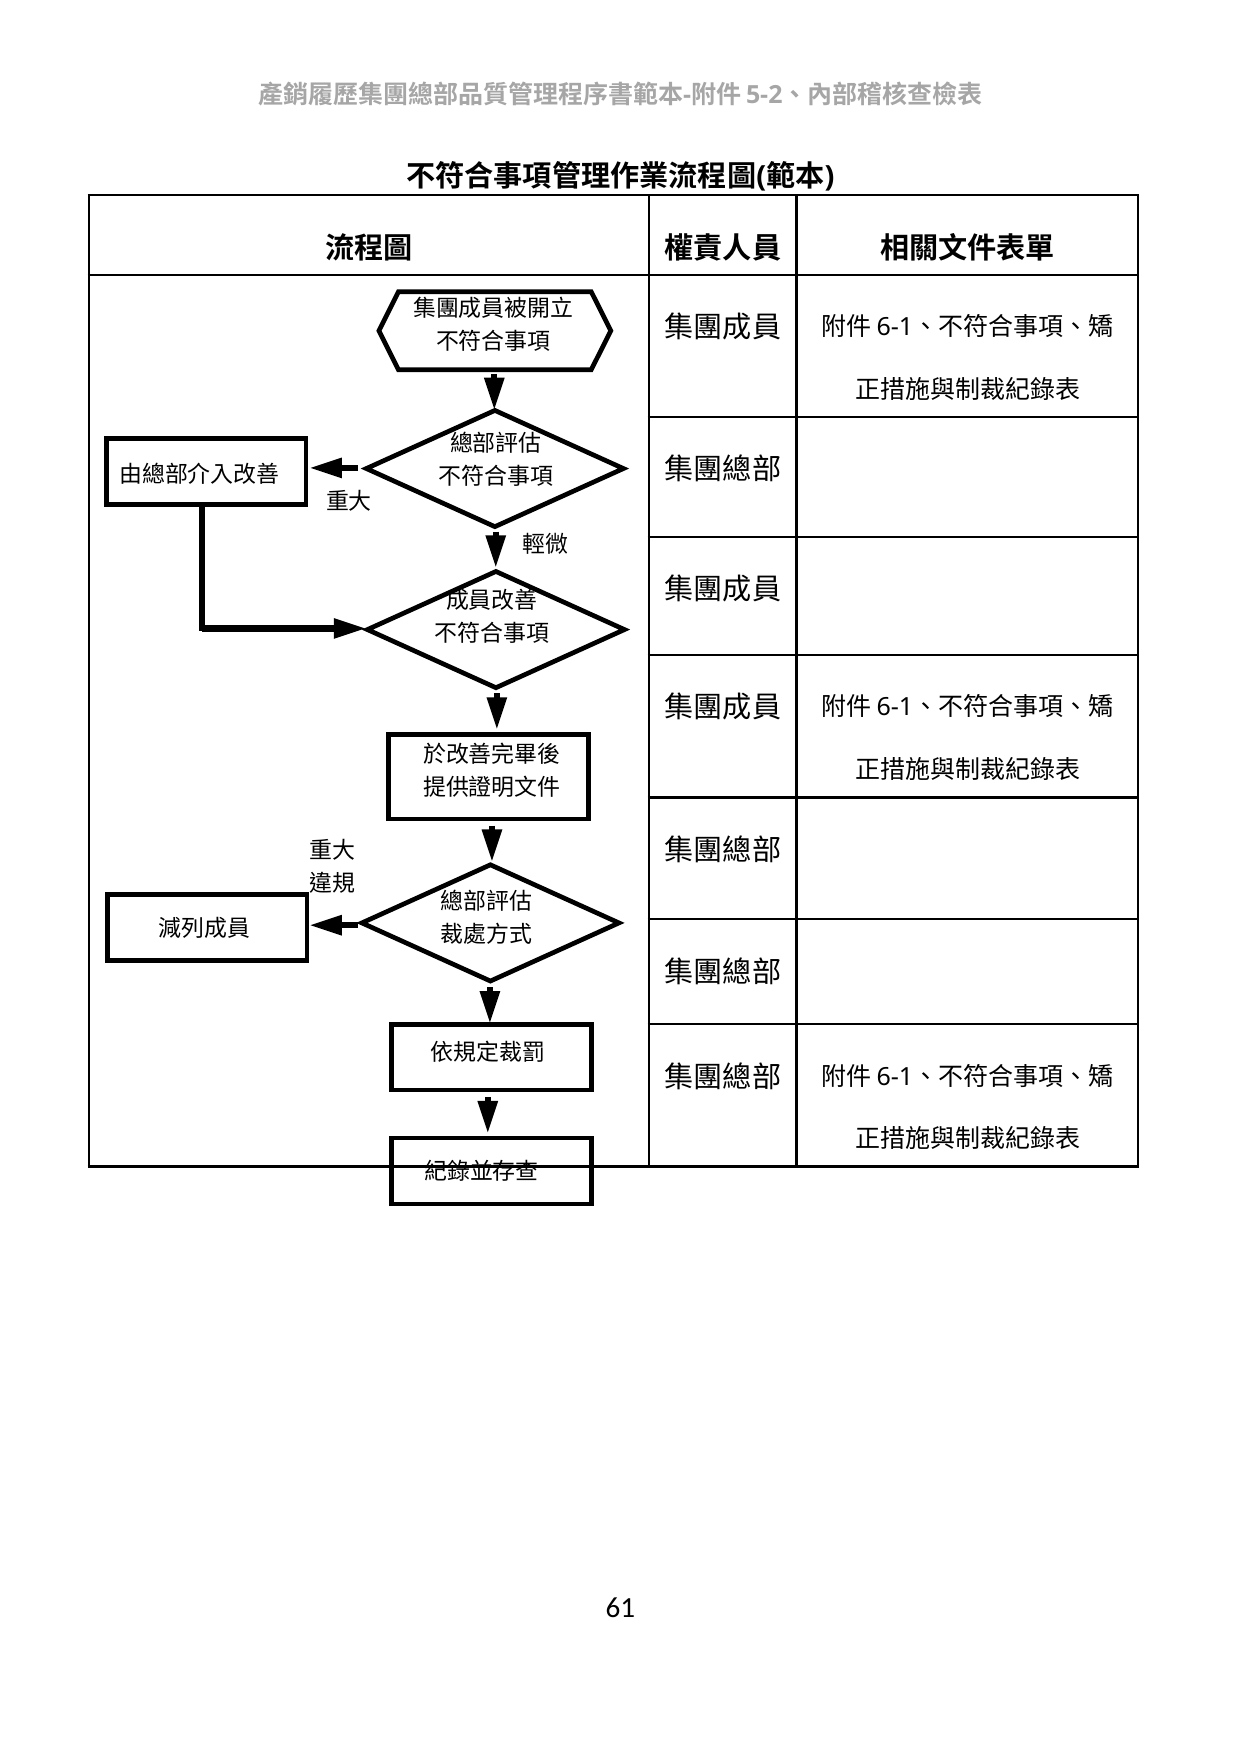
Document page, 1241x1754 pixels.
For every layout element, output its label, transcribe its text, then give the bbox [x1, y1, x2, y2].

table_cell [798, 418, 1137, 536]
table_cell [798, 920, 1137, 1023]
table_cell 集團成員 [650, 538, 795, 654]
table_cell [798, 538, 1137, 654]
table_cell 附件6-1、不符合事項、矯正措施與制裁紀錄表 [798, 1025, 1137, 1165]
table_cell 集團總部 [650, 418, 795, 536]
table_cell 集團總部 [650, 799, 795, 918]
table_header 流程圖 [90, 196, 648, 274]
text 不符合事項管理作業流程圖(範本) [89, 132, 1152, 194]
table_cell 附件6-1、不符合事項、矯正措施與制裁紀錄表 [798, 656, 1137, 796]
table_cell [90, 276, 648, 1165]
table_cell 附件6-1、不符合事項、矯正措施與制裁紀錄表 [798, 276, 1137, 416]
table_cell 集團成員 [650, 656, 795, 796]
table_cell 集團總部 [650, 1025, 795, 1165]
table_header 權責人員 [650, 196, 795, 274]
table_cell 集團總部 [650, 920, 795, 1023]
table_cell [798, 799, 1137, 918]
table_cell 集團成員 [650, 276, 795, 416]
table_header 相關文件表單 [798, 196, 1137, 274]
table_cell [394, 1140, 589, 1165]
